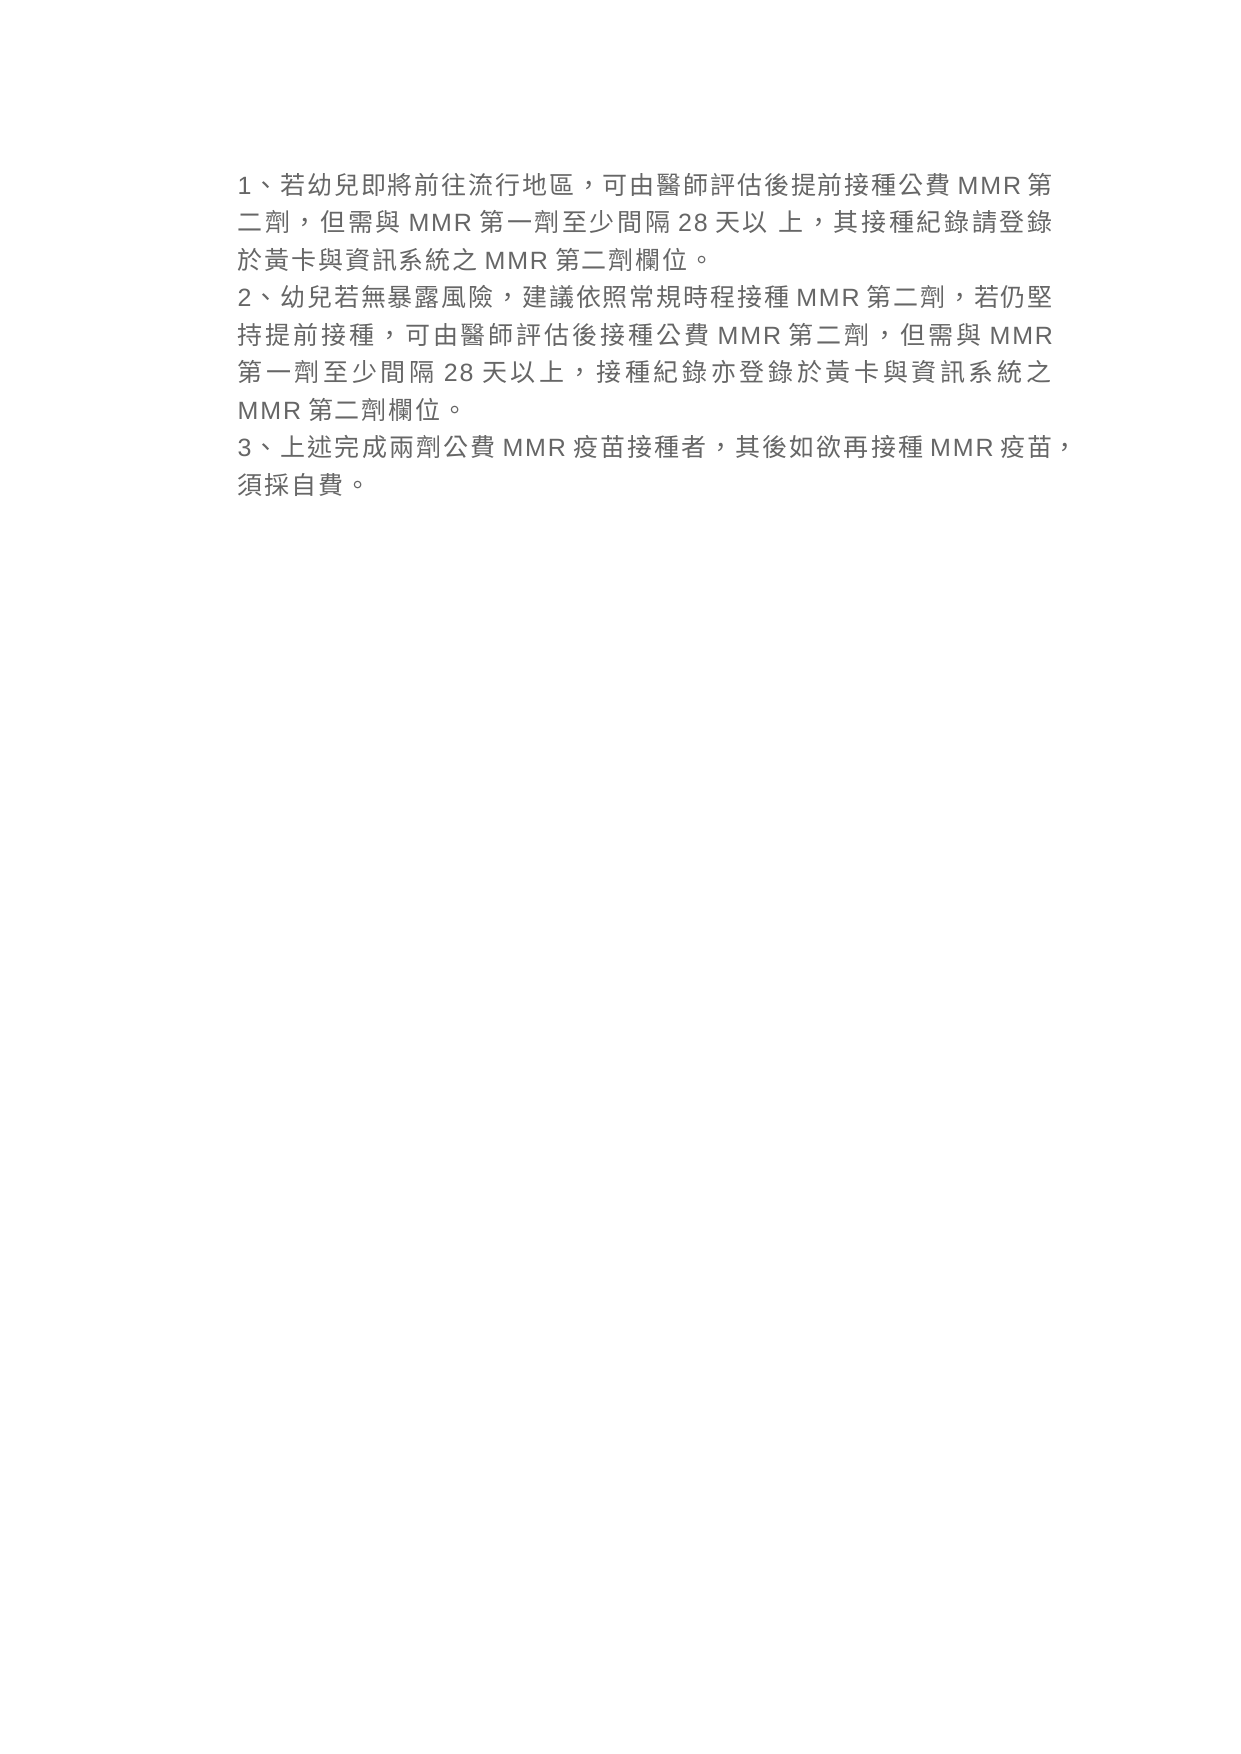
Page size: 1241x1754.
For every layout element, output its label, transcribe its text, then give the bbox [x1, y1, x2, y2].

text 2、幼兒若無暴露風險，建議依照常規時程接種MMR第二劑，若仍堅持提前接種，可由醫師評估後接種公費MMR第二劑，但需與MMR第一劑至少間隔28天以上，接種紀錄亦登錄於黃卡與資訊系統之MMR第二劑欄位。 [237, 277, 1053, 427]
text 3、上述完成兩劑公費MMR疫苗接種者，其後如欲再接種MMR疫苗，須採自費。 [237, 427, 1053, 502]
text 1、若幼兒即將前往流行地區，可由醫師評估後提前接種公費MMR第二劑，但需與MMR第一劑至少間隔28天以 上，其接種紀錄請登錄於黃卡與資訊系統之MMR第二劑欄位。 [237, 164, 1053, 277]
